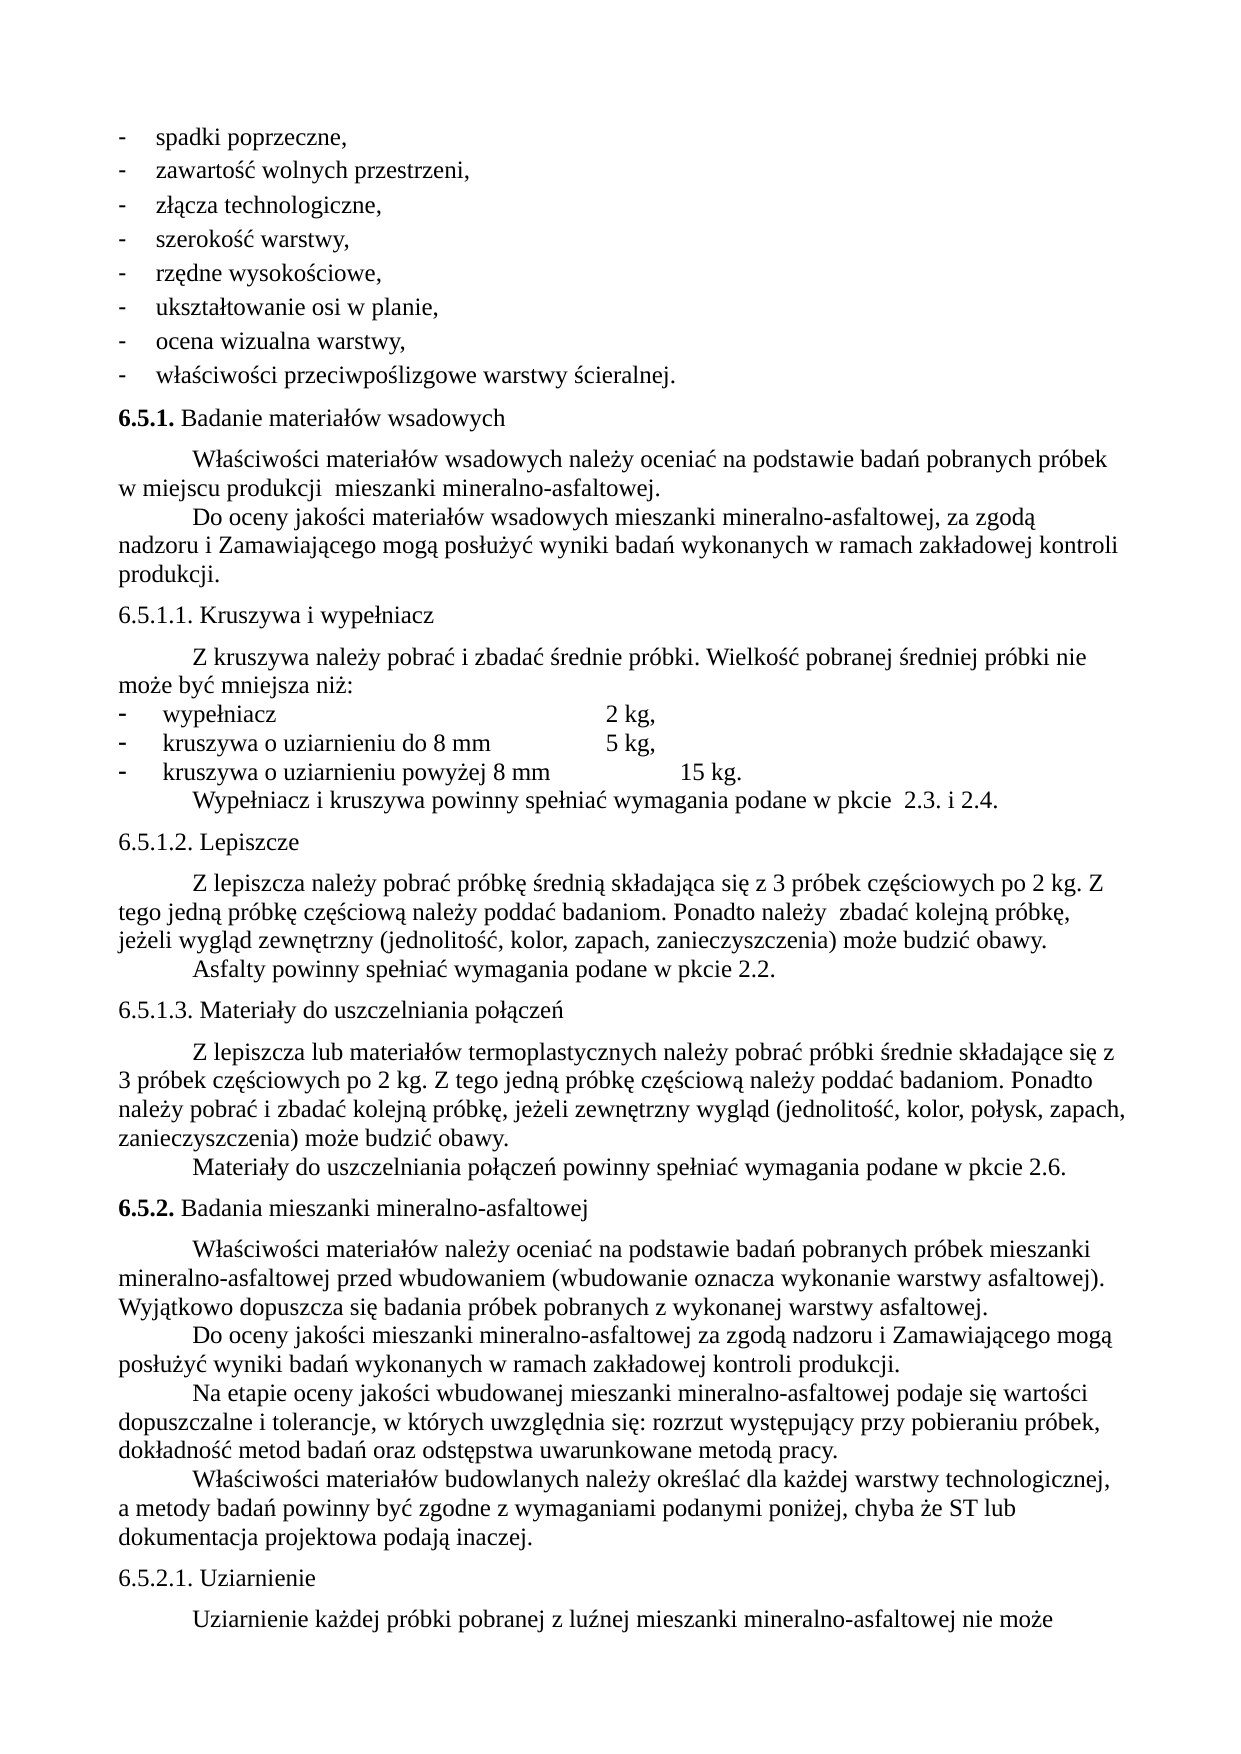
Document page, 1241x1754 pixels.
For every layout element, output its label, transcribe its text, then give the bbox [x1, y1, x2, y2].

text Do oceny jakości materiałów wsadowych mieszanki mineralno-asfaltowej, za zgodą nadzoru i Zamawiającego mogą posłużyć wyniki badań wykonanych w ramach zakładowej kontroli produkcji. [118, 502, 1122, 588]
list ocena wizualna warstwy, [118, 322, 1122, 357]
text 6.5.1.2. Lepiszcze [118, 827, 1128, 856]
text 6.5.1.3. Materiały do uszczelniania połączeń [118, 996, 1128, 1024]
text Materiały do uszczelniania połączeń powinny spełniać wymagania podane w pkcie 2.6. [118, 1152, 1128, 1181]
text Z kruszywa należy pobrać i zbadać średnie próbki. Wielkość pobranej średniej próbki nie może być mniejsza niż: [118, 642, 1128, 699]
list złącza technologiczne, [118, 186, 1122, 220]
list spadki poprzeczne, [118, 118, 1122, 152]
text Z lepiszcza należy pobrać próbkę średnią składająca się z 3 próbek częściowych po 2 kg. Z tego jedną próbkę częściową należy poddać badaniom. Ponadto należy zbadać kolejną próbkę, jeżeli wygląd zewnętrzny (jednolitość, kolor, zapach, zanieczyszczenia) może budzić obawy. [118, 868, 1128, 954]
list ukształtowanie osi w planie, [118, 288, 1122, 322]
list zawartość wolnych przestrzeni, [118, 152, 1122, 186]
list wypełniacz 2 kg, [118, 699, 1128, 728]
text Z lepiszcza lub materiałów termoplastycznych należy pobrać próbki średnie składające się z 3 próbek częściowych po 2 kg. Z tego jedną próbkę częściową należy poddać badaniom. Ponadto należy pobrać i zbadać kolejną próbkę, jeżeli zewnętrzny wygląd (jednolitość, kolor, połysk, zapach, zanieczyszczenia) może budzić obawy. [118, 1037, 1128, 1152]
list szerokość warstwy, [118, 220, 1122, 254]
text 6.5.1.1. Kruszywa i wypełniacz [118, 601, 1128, 629]
text Do oceny jakości mieszanki mineralno-asfaltowej za zgodą nadzoru i Zamawiającego mogą posłużyć wyniki badań wykonanych w ramach zakładowej kontroli produkcji. [118, 1321, 1122, 1378]
text Właściwości materiałów wsadowych należy oceniać na podstawie badań pobranych próbek w miejscu produkcji mieszanki mineralno-asfaltowej. [118, 444, 1122, 502]
text 6.5.2. Badania mieszanki mineralno-asfaltowej [118, 1193, 1128, 1222]
list kruszywa o uziarnieniu do 8 mm 5 kg, [118, 728, 1128, 757]
text Właściwości materiałów należy oceniać na podstawie badań pobranych próbek mieszanki mineralno-asfaltowej przed wbudowaniem (wbudowanie oznacza wykonanie warstwy asfaltowej). Wyjątkowo dopuszcza się badania próbek pobranych z wykonanej warstwy asfaltowej. [118, 1234, 1122, 1321]
list kruszywa o uziarnieniu powyżej 8 mm 15 kg. [118, 757, 1128, 786]
text Właściwości materiałów budowlanych należy określać dla każdej warstwy technologicznej, a metody badań powinny być zgodne z wymaganiami podanymi poniżej, chyba że ST lub dokumentacja projektowa podają inaczej. [118, 1464, 1122, 1551]
list rzędne wysokościowe, [118, 254, 1122, 288]
text Asfalty powinny spełniać wymagania podane w pkcie 2.2. [118, 954, 1128, 983]
text 6.5.1. Badanie materiałów wsadowych [118, 403, 1122, 432]
text 6.5.2.1. Uziarnienie [118, 1563, 1122, 1592]
list właściwości przeciwpoślizgowe warstwy ścieralnej. [118, 357, 1122, 391]
text Uziarnienie każdej próbki pobranej z luźnej mieszanki mineralno-asfaltowej nie może [118, 1604, 1128, 1633]
text Wypełniacz i kruszywa powinny spełniać wymagania podane w pkcie 2.3. i 2.4. [118, 786, 1128, 814]
text Na etapie oceny jakości wbudowanej mieszanki mineralno-asfaltowej podaje się wartości dopuszczalne i tolerancje, w których uwzględnia się: rozrzut występujący przy pobieraniu próbek, dokładność metod badań oraz odstępstwa uwarunkowane metodą pracy. [118, 1378, 1122, 1464]
